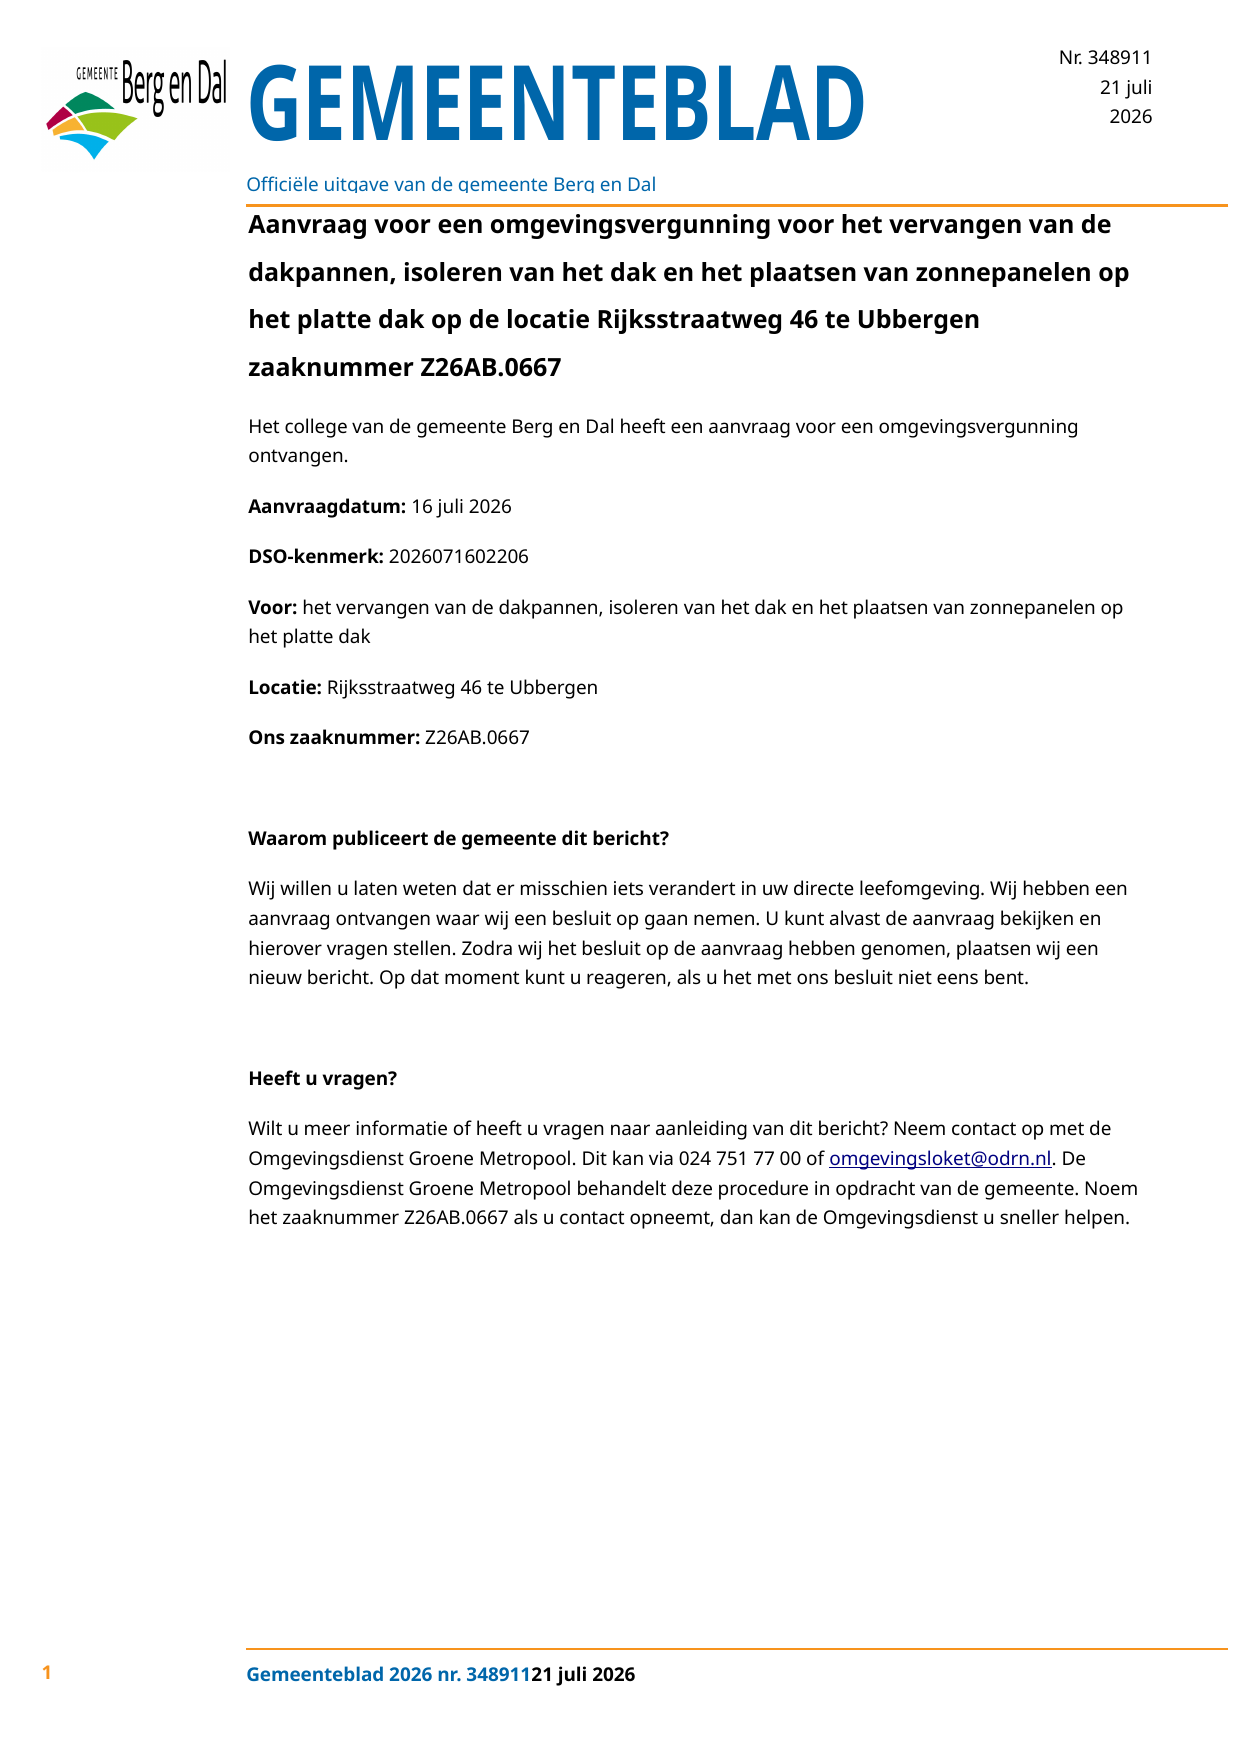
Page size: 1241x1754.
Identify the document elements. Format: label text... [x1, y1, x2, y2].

text Aanvraagdatum: 16 juli 2026 [248, 493, 1152, 519]
text Voor: het vervangen van de dakpannen, isoleren van het dak en het plaatsen van zonnepanelen op het platte dak [248, 594, 1152, 649]
text Ons zaaknummer: Z26AB.0667 [248, 724, 1152, 750]
picture [41, 47, 231, 172]
text DSO-kenmerk: 2026071602206 [248, 543, 1152, 569]
text Locatie: Rijksstraatweg 46 te Ubbergen [248, 674, 1152, 700]
text Wij willen u laten weten dat er misschien iets verandert in uw directe leefomgeving. Wij hebben een aanvraag ontvangen waar wij een besluit op gaan nemen. U kunt alvast de aanvraag bekijken en hierover vragen stellen. Zodra wij het besluit op de aanvraag hebben genomen, plaatsen wij een nieuw bericht. Op dat moment kunt u reageren, als u het met ons besluit niet eens bent. [248, 876, 1152, 990]
text Wilt u meer informatie of heeft u vragen naar aanleiding van dit bericht? Neem contact op met de Omgevingsdienst Groene Metropool. Dit kan via 024 751 77 00 of omgevingsloket@odrn.nl. De Omgevingsdienst Groene Metropool behandelt deze procedure in opdracht van de gemeente. Noem het zaaknummer Z26AB.0667 als u contact opneemt, dan kan de Omgevingsdienst u sneller helpen. [248, 1116, 1152, 1230]
text Heeft u vragen? [248, 1065, 1152, 1091]
text Aanvraag voor een omgevingsvergunning voor het vervangen van de dakpannen, isoleren van het dak en het plaatsen van zonnepanelen op het platte dak op de locatie Rijksstraatweg 46 te Ubbergen zaaknummer Z26AB.0667 [248, 207, 1152, 384]
text Waarom publiceert de gemeente dit bericht? [248, 825, 1152, 851]
text Het college van de gemeente Berg en Dal heeft een aanvraag voor een omgevingsvergunning ontvangen. [248, 413, 1152, 468]
